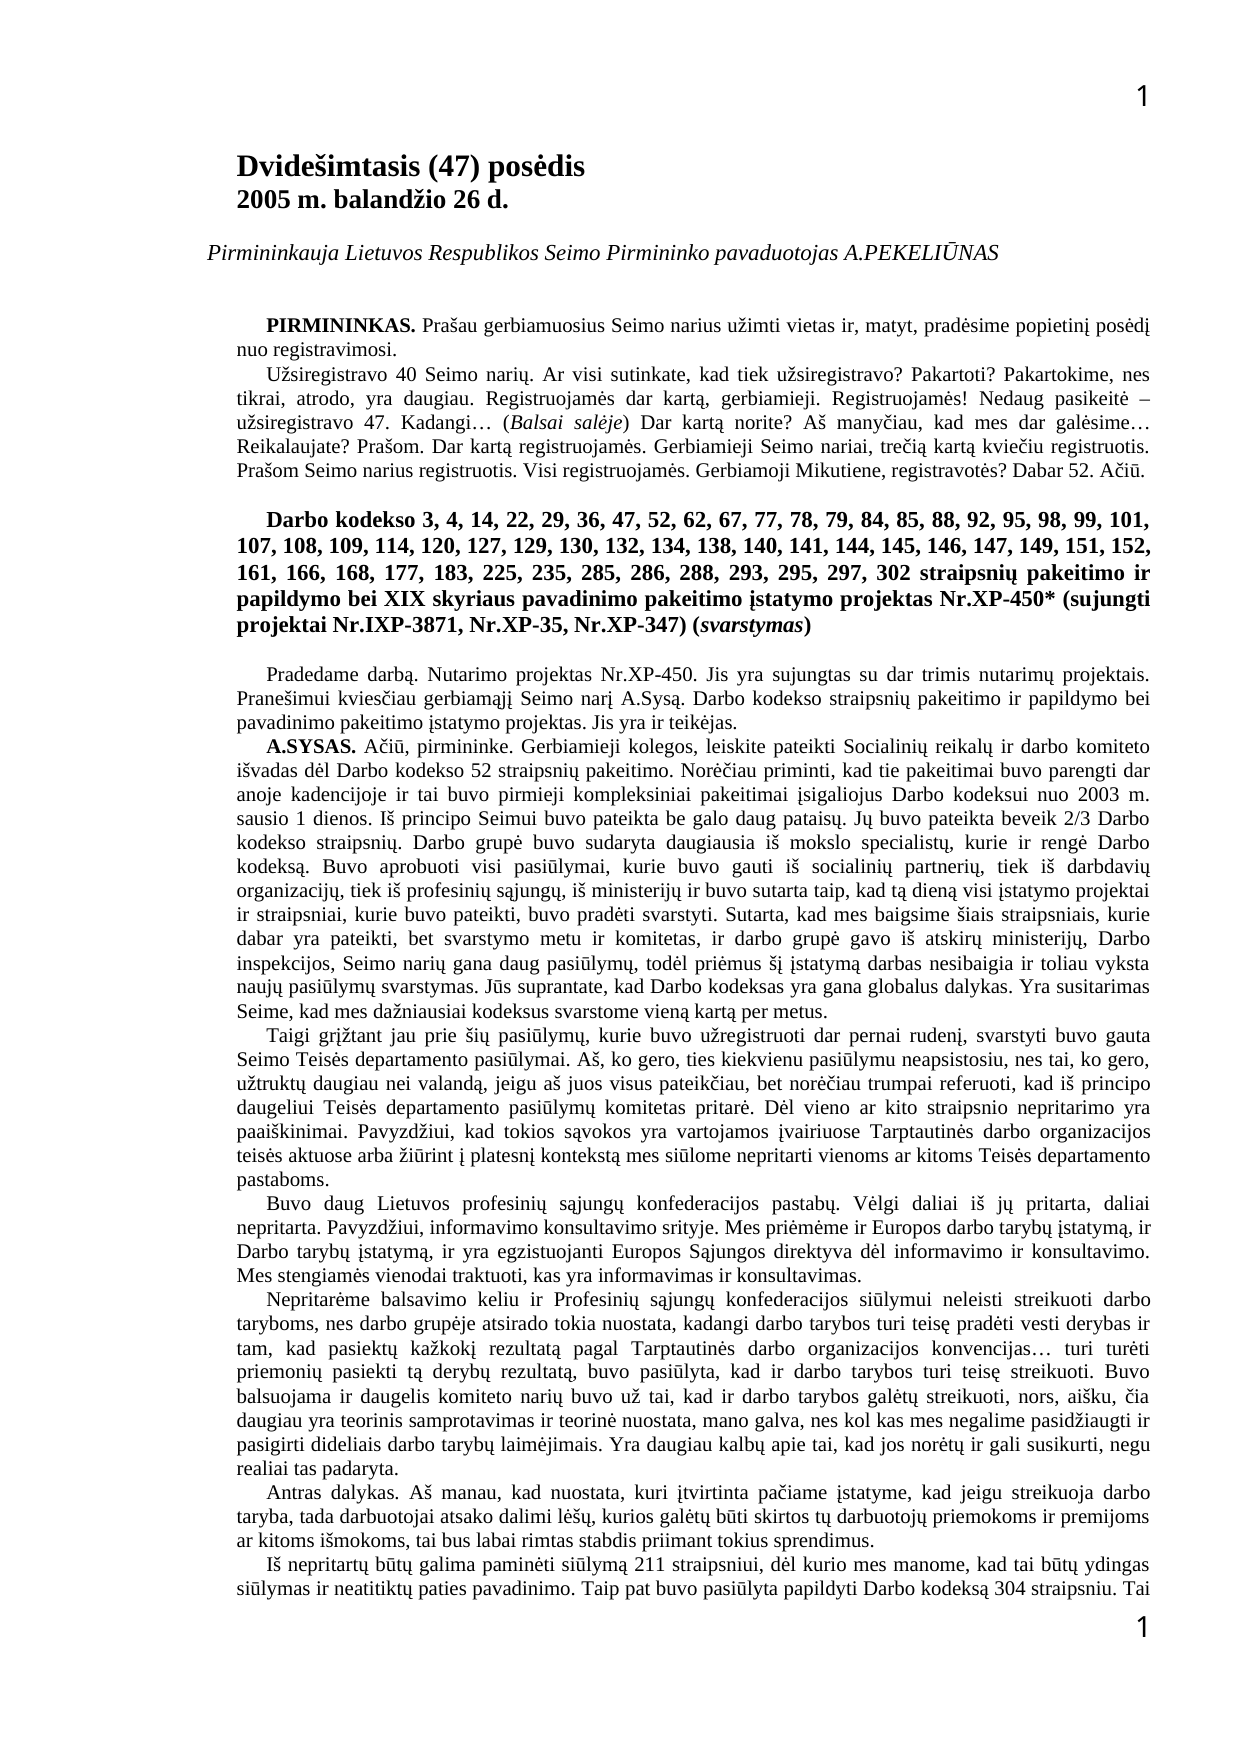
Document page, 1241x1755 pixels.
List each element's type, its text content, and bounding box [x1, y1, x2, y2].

text Užsiregistravo 40 Seimo narių. Ar visi sutinkate, kad tiek užsiregistravo? Pakartoti? Pakartokime, nes tikrai, atrodo, yra daugiau. Registruojamės dar kartą, gerbiamieji. Registruojamės! Nedaug pasikeitė – užsiregistravo 47. Kadangi… (Balsai salėje) Dar kartą norite? Aš manyčiau, kad mes dar galėsime… Reikalaujate? Prašom. Dar kartą registruojamės. Gerbiamieji Seimo nariai, trečią kartą kviečiu registruotis. Prašom Seimo narius registruotis. Visi registruojamės. Gerbiamoji Mikutiene, registravotės? Dabar 52. Ačiū. [236, 361, 1152, 482]
text Buvo daug Lietuvos profesinių sąjungų konfederacijos pastabų. Vėlgi daliai iš jų pritarta, daliai nepritarta. Pavyzdžiui, informavimo konsultavimo srityje. Mes priėmėme ir Europos darbo tarybų įstatymą, ir Darbo tarybų įstatymą, ir yra egzistuojanti Europos Sąjungos direktyva dėl informavimo ir konsultavimo. Mes stengiamės vienodai traktuoti, kas yra informavimas ir konsultavimas. [236, 1191, 1152, 1287]
text Taigi grįžtant jau prie šių pasiūlymų, kurie buvo užregistruoti dar pernai rudenį, svarstyti buvo gauta Seimo Teisės departamento pasiūlymai. Aš, ko gero, ties kiekvienu pasiūlymu neapsistosiu, nes tai, ko gero, užtruktų daugiau nei valandą, jeigu aš juos visus pateikčiau, bet norėčiau trumpai referuoti, kad iš principo daugeliui Teisės departamento pasiūlymų komitetas pritarė. Dėl vieno ar kito straipsnio nepritarimo yra paaiškinimai. Pavyzdžiui, kad tokios sąvokos yra vartojamos įvairiuose Tarptautinės darbo organizacijos teisės aktuose arba žiūrint į platesnį kontekstą mes siūlome nepritarti vienoms ar kitoms Teisės departamento pastaboms. [236, 1023, 1152, 1191]
text Dvidešimtasis (47) posėdis 2005 m. balandžio 26 d. [236, 148, 1152, 215]
text Nepritarėme balsavimo keliu ir Profesinių sąjungų konfederacijos siūlymui neleisti streikuoti darbo taryboms, nes darbo grupėje atsirado tokia nuostata, kadangi darbo tarybos turi teisę pradėti vesti derybas ir tam, kad pasiektų kažkokį rezultatą pagal Tarptautinės darbo organizacijos konvencijas… turi turėti priemonių pasiekti tą derybų rezultatą, buvo pasiūlyta, kad ir darbo tarybos turi teisę streikuoti. Buvo balsuojama ir daugelis komiteto narių buvo už tai, kad ir darbo tarybos galėtų streikuoti, nors, aišku, čia daugiau yra teorinis samprotavimas ir teorinė nuostata, mano galva, nes kol kas mes negalime pasidžiaugti ir pasigirti dideliais darbo tarybų laimėjimais. Yra daugiau kalbų apie tai, kad jos norėtų ir gali susikurti, negu realiai tas padaryta. [236, 1287, 1152, 1480]
text PIRMININKAS. Prašau gerbiamuosius Seimo narius užimti vietas ir, matyt, pradėsime popietinį posėdį nuo registravimosi. [236, 313, 1152, 361]
text Darbo kodekso 3, 4, 14, 22, 29, 36, 47, 52, 62, 67, 77, 78, 79, 84, 85, 88, 92, 95, 98, 99, 101, 107, 108, 109, 114, 120, 127, 129, 130, 132, 134, 138, 140, 141, 144, 145, 146, 147, 149, 151, 152, 161, 166, 168, 177, 183, 225, 235, 285, 286, 288, 293, 295, 297, 302 straipsnių pakeitimo ir papildymo bei XIX skyriaus pavadinimo pakeitimo įstatymo projektas Nr.XP-450* (sujungti projektai Nr.IXP-3871, Nr.XP-35, Nr.XP-347) (svarstymas) [236, 506, 1152, 638]
text A.SYSAS. Ačiū, pirmininke. Gerbiamieji kolegos, leiskite pateikti Socialinių reikalų ir darbo komiteto išvadas dėl Darbo kodekso 52 straipsnių pakeitimo. Norėčiau priminti, kad tie pakeitimai buvo parengti dar anoje kadencijoje ir tai buvo pirmieji kompleksiniai pakeitimai įsigaliojus Darbo kodeksui nuo 2003 m. sausio 1 dienos. Iš principo Seimui buvo pateikta be galo daug pataisų. Jų buvo pateikta beveik 2/3 Darbo kodekso straipsnių. Darbo grupė buvo sudaryta daugiausia iš mokslo specialistų, kurie ir rengė Darbo kodeksą. Buvo aprobuoti visi pasiūlymai, kurie buvo gauti iš socialinių partnerių, tiek iš darbdavių organizacijų, tiek iš profesinių sąjungų, iš ministerijų ir buvo sutarta taip, kad tą dieną visi įstatymo projektai ir straipsniai, kurie buvo pateikti, buvo pradėti svarstyti. Sutarta, kad mes baigsime šiais straipsniais, kurie dabar yra pateikti, bet svarstymo metu ir komitetas, ir darbo grupė gavo iš atskirų ministerijų, Darbo inspekcijos, Seimo narių gana daug pasiūlymų, todėl priėmus šį įstatymą darbas nesibaigia ir toliau vyksta naujų pasiūlymų svarstymas. Jūs suprantate, kad Darbo kodeksas yra gana globalus dalykas. Yra susitarimas Seime, kad mes dažniausiai kodeksus svarstome vieną kartą per metus. [236, 734, 1152, 1023]
text Pirmininkauja Lietuvos Respublikos Seimo Pirmininko pavaduotojas A.PEKELIŪNAS [207, 239, 1152, 265]
text Pradedame darbą. Nutarimo projektas Nr.XP-450. Jis yra sujungtas su dar trimis nutarimų projektais. Pranešimui kviesčiau gerbiamąjį Seimo narį A.Sysą. Darbo kodekso straipsnių pakeitimo ir papildymo bei pavadinimo pakeitimo įstatymo projektas. Jis yra ir teikėjas. [236, 662, 1152, 734]
text Antras dalykas. Aš manau, kad nuostata, kuri įtvirtinta pačiame įstatyme, kad jeigu streikuoja darbo taryba, tada darbuotojai atsako dalimi lėšų, kurios galėtų būti skirtos tų darbuotojų priemokoms ir premijoms ar kitoms išmokoms, tai bus labai rimtas stabdis priimant tokius sprendimus. [236, 1480, 1152, 1552]
text Iš nepritartų būtų galima paminėti siūlymą 211 straipsniui, dėl kurio mes manome, kad tai būtų ydingas siūlymas ir neatitiktų paties pavadinimo. Taip pat buvo pasiūlyta papildyti Darbo kodeksą 304 straipsniu. Tai [236, 1552, 1152, 1600]
